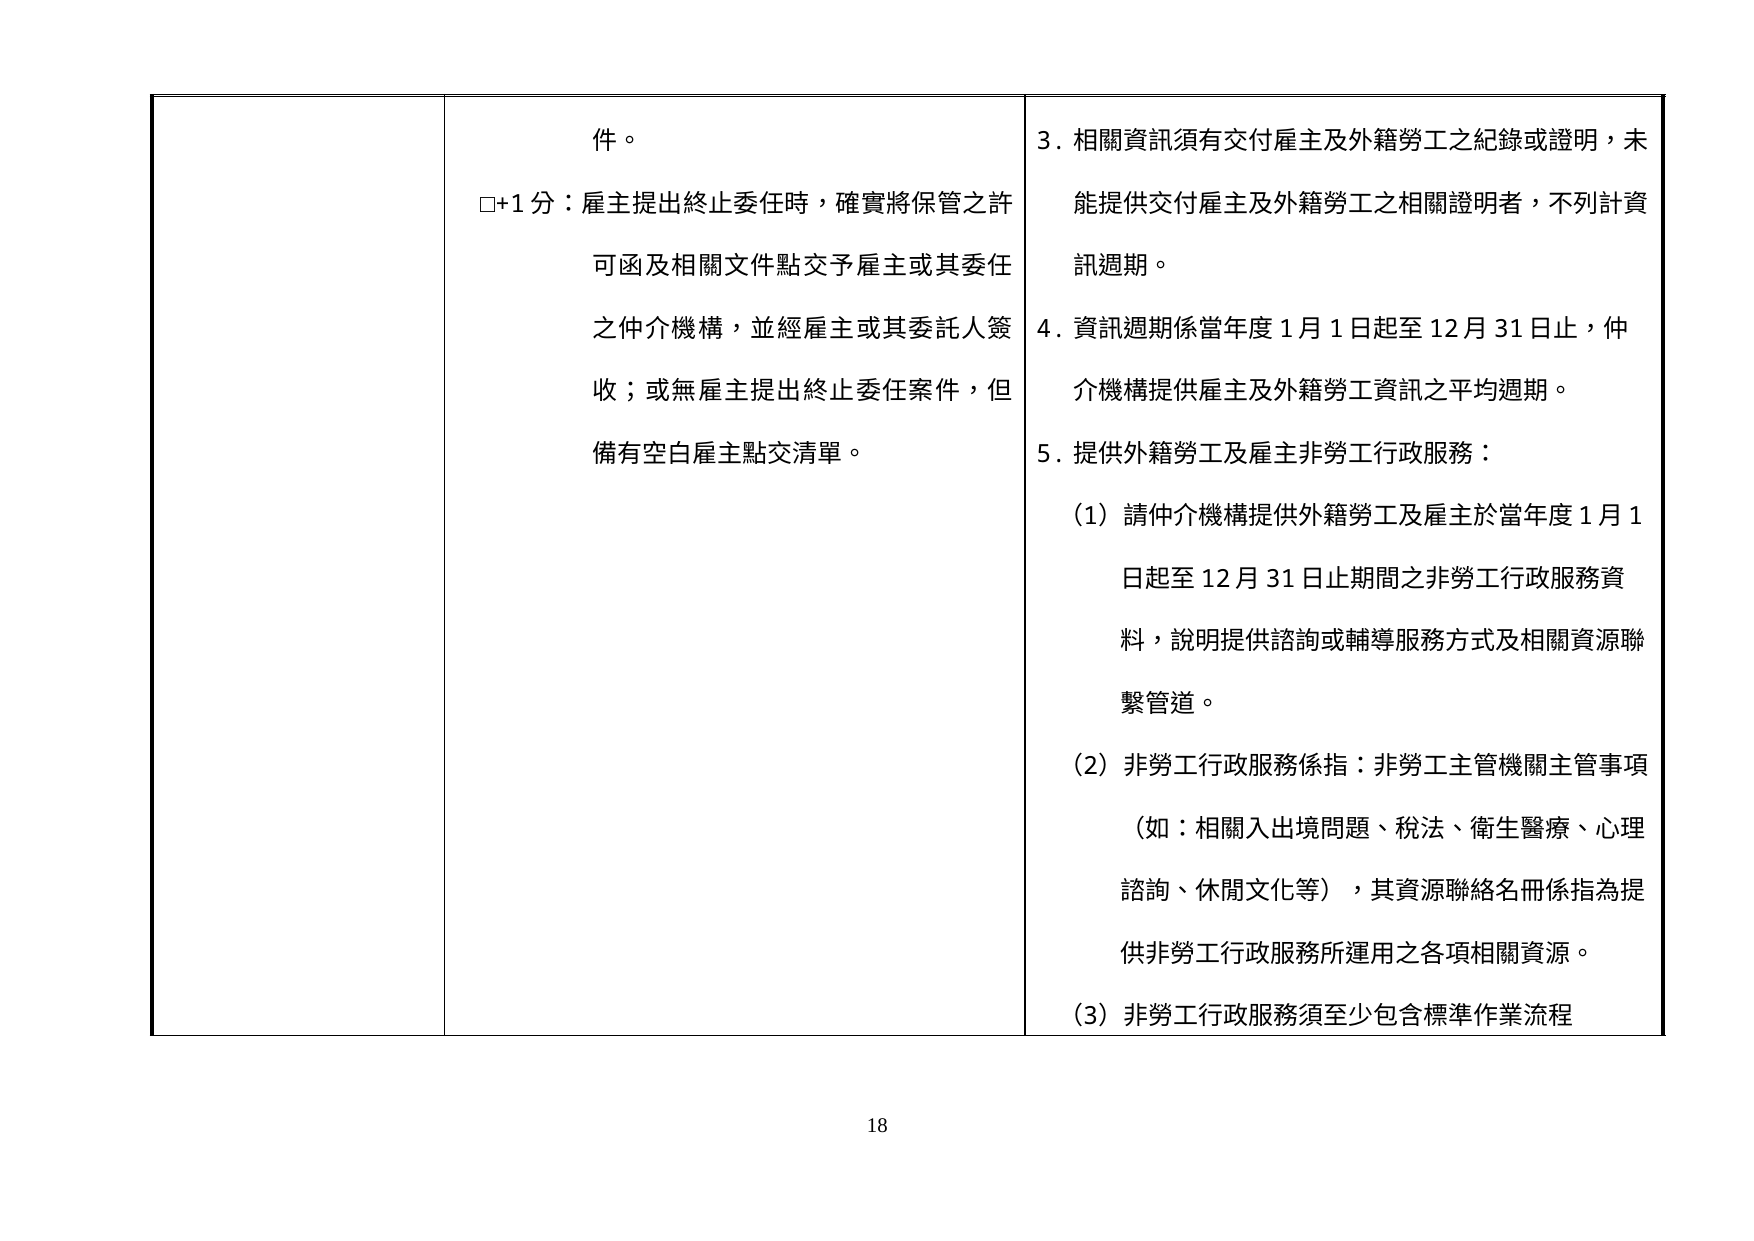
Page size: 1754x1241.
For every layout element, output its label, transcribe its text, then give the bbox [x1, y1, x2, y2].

table_cell 件。 □+1分：雇主提出終止委任時，確實將保管之許可函及相關文件點交予雇主或其委任之仲介機構，並經雇主或其委託人簽收；或無雇主提出終止委任案件，但備有空白雇主點交清單。 [445, 97, 1024, 1034]
table_cell [154, 97, 444, 1034]
table_cell 目的：促使仲介機構定期電話聯繫或親自訪視外籍勞工及雇主，提供相關諮詢服務，並保存紀錄；並使仲介機構主動及定期告知外籍勞工及雇主相關法令或聘僱外籍勞工應辦事項，另使仲介機構提供外籍勞工及雇主非勞工行政之輔導機制。 說明： 服務紀錄(含電子服務紀錄)、服務週期： （1）以抽查方式請仲介機構提出與外籍勞工及雇主聯繫或訪視紀錄，並檢視其服務內容及處理情形。 （2）評鑑人員可當場聯繫外籍勞工及雇主核對仲介機構是否確有聯繫或訪視紀錄。 （3）外籍勞工服務紀錄須記載詳實，並至少包括雇主姓名、外籍勞工姓名、處理經過、處理結果、外籍勞工簽名及服務人員簽章等項。缺少其中任何一項，視為不完整，不予計分。 （4）雇主服務紀錄須記載詳實，並至少包括雇主姓名、外籍勞工姓名、處理經過、處理結果、雇主簽名及服務人員簽章等項。缺少其中任何一項，視為不完整，不予計分。 （5）無服務紀錄或不符前項須記載事項之外籍勞工或雇主服務案件，不列計服務週期。 （6）服務週期係指外籍勞工入境日起至當年度12月31日止，仲介機構為雇主或外籍勞工提供服務之平均週期。 資訊週期、資訊紀錄： （1）以抽查方式請仲介機構提出提供雇主及外籍勞工資訊之紀錄，並檢視其提供方式及資訊內容。 （2）評鑑人員可當場聯繫雇主及外籍勞工核對仲介機構是否確有提供資訊。 （3）雇主部分： ①外籍勞工交付雇主紀錄表：於外籍勞工交付雇主時記載仲介機構交付雇主之文件資料及相關法令宣導文件等，並請雇主簽收。雇主未簽收者，不列計。 ②外籍勞工交付雇主紀錄表須完整記載服務人員簽章、雇主簽章及日期等3項。缺一者不列計。 ③雇主應辦事項：至少須包含辦理外籍勞工健檢、居留證展延及繳交健保費、就業安定費等5項規定及時間。缺一者不列計。 ④法令宣導：至少須包含「就業服務法」第5條、第54條、第55條及第57條等4項規定。缺一者不列計。 ⑤聘僱外籍勞工工作或生活管理須知：至少包含外籍勞工管理規則、外籍勞工來源國社會或風俗民情、外籍勞工工作及生活管理注意事項等3項。缺一者不列計。 （4）外籍勞工部分： ①外籍勞工報到紀錄表：於外籍勞工入國或交付雇主時，記載仲介機構交付外籍勞工之相關資料、法令宣導等文件，並請外籍勞工簽收。外籍勞工未簽名者不列計。 ②外籍勞工報到紀錄表須有中文及外籍勞工母國語文對照，並完整記載服務或雙語人員簽章、外籍勞工簽名或蓋章及日期等3項。缺一者不列計。 ③法令宣導：須至少包含「就業服務法」第5條、第54條、第55條、第57條及第73條等5項規定；動物保護法第6條、第12條、第25條及第27條規定。缺一者不列計。 ④合法匯款資訊：包含薪資及一般匯兌之合法匯款管道資訊。 ⑤毒品防治宣導：包含毒品危害防治之宣導資訊，例如毒品危害防制條例相關規定及通報和戒毒專線等。 ⑥入國工作或生活須知：須至少包含工作規則、我國社會或風俗民情、勞工在台工作及生活注意事項等3項，缺一者不列計。 ⑦交予外籍勞工之法令宣導、合法匯款資訊、毒品防治宣導及工作、生活須知等文件均須翻譯為外籍勞工母國語文。無外籍勞工母國語文者，不列計。 相關資訊須有交付雇主及外籍勞工之紀錄或證明，未能提供交付雇主及外籍勞工之相關證明者，不列計資訊週期。 資訊週期係當年度1月1日起至12月31日止，仲介機構提供雇主及外籍勞工資訊之平均週期。 提供外籍勞工及雇主非勞工行政服務： （1）請仲介機構提供外籍勞工及雇主於當年度1月1日起至12月31日止期間之非勞工行政服務資料，說明提供諮詢或輔導服務方式及相關資源聯繫管道。 （2）非勞工行政服務係指：非勞工主管機關主管事項（如：相關入出境問題、稅法、衛生醫療、心理諮詢、休閒文化等），其資源聯絡名冊係指為提供非勞工行政服務所運用之各項相關資源。 （3）非勞工行政服務須至少包含標準作業流程（SOP）、資源聯絡名冊及處理紀錄表等3項，缺一者不列計。 （4）資源聯絡名冊，至少建有資源單位、服務項目、聯絡方式、服務時間等項目資料，缺一者不列計。 （5）處理紀錄表內容應包含服務人員姓名、外籍勞工姓名、雇主姓名、諮詢輔導經過、諮詢輔導結果等5項。缺一者不列計。僅備置空白處理紀錄表者，不列計。 （6）評鑑人員可當場詢問員工、外籍勞工或雇主是否有資源聯絡名單、諮詢輔導機制。 （7）活動：至少應以書面說明（a）活動主題及內容（至少含時間、地點及舉辦方式）、（b）參與人員及單位團體、（c）照片或服務過程費用支出證明及（d）成果摘要等4者，缺一者不列計。如僅為訪視或資訊提供者，不列計。 終止委任文件須至少包含仲介機構簽章、雇主簽章及終止日期等3項。缺一者不列計。 終止服務文件須至少包含仲介機構簽章、外籍勞工簽章及終止日期等3項。缺一者不列計。 點交清單應包括：點交文件之名稱、日期，並經雇主簽章，缺一者不列計。 雇主(或外籍勞工)非以雙方合意簽定終止委任(服務)契約者，仲介機構仍應提供契約終止之證明(如雇主繕發之委任契約終止信函等)替代，且仍需提供已返還雇主文件之證明。 [1026, 97, 1661, 1034]
